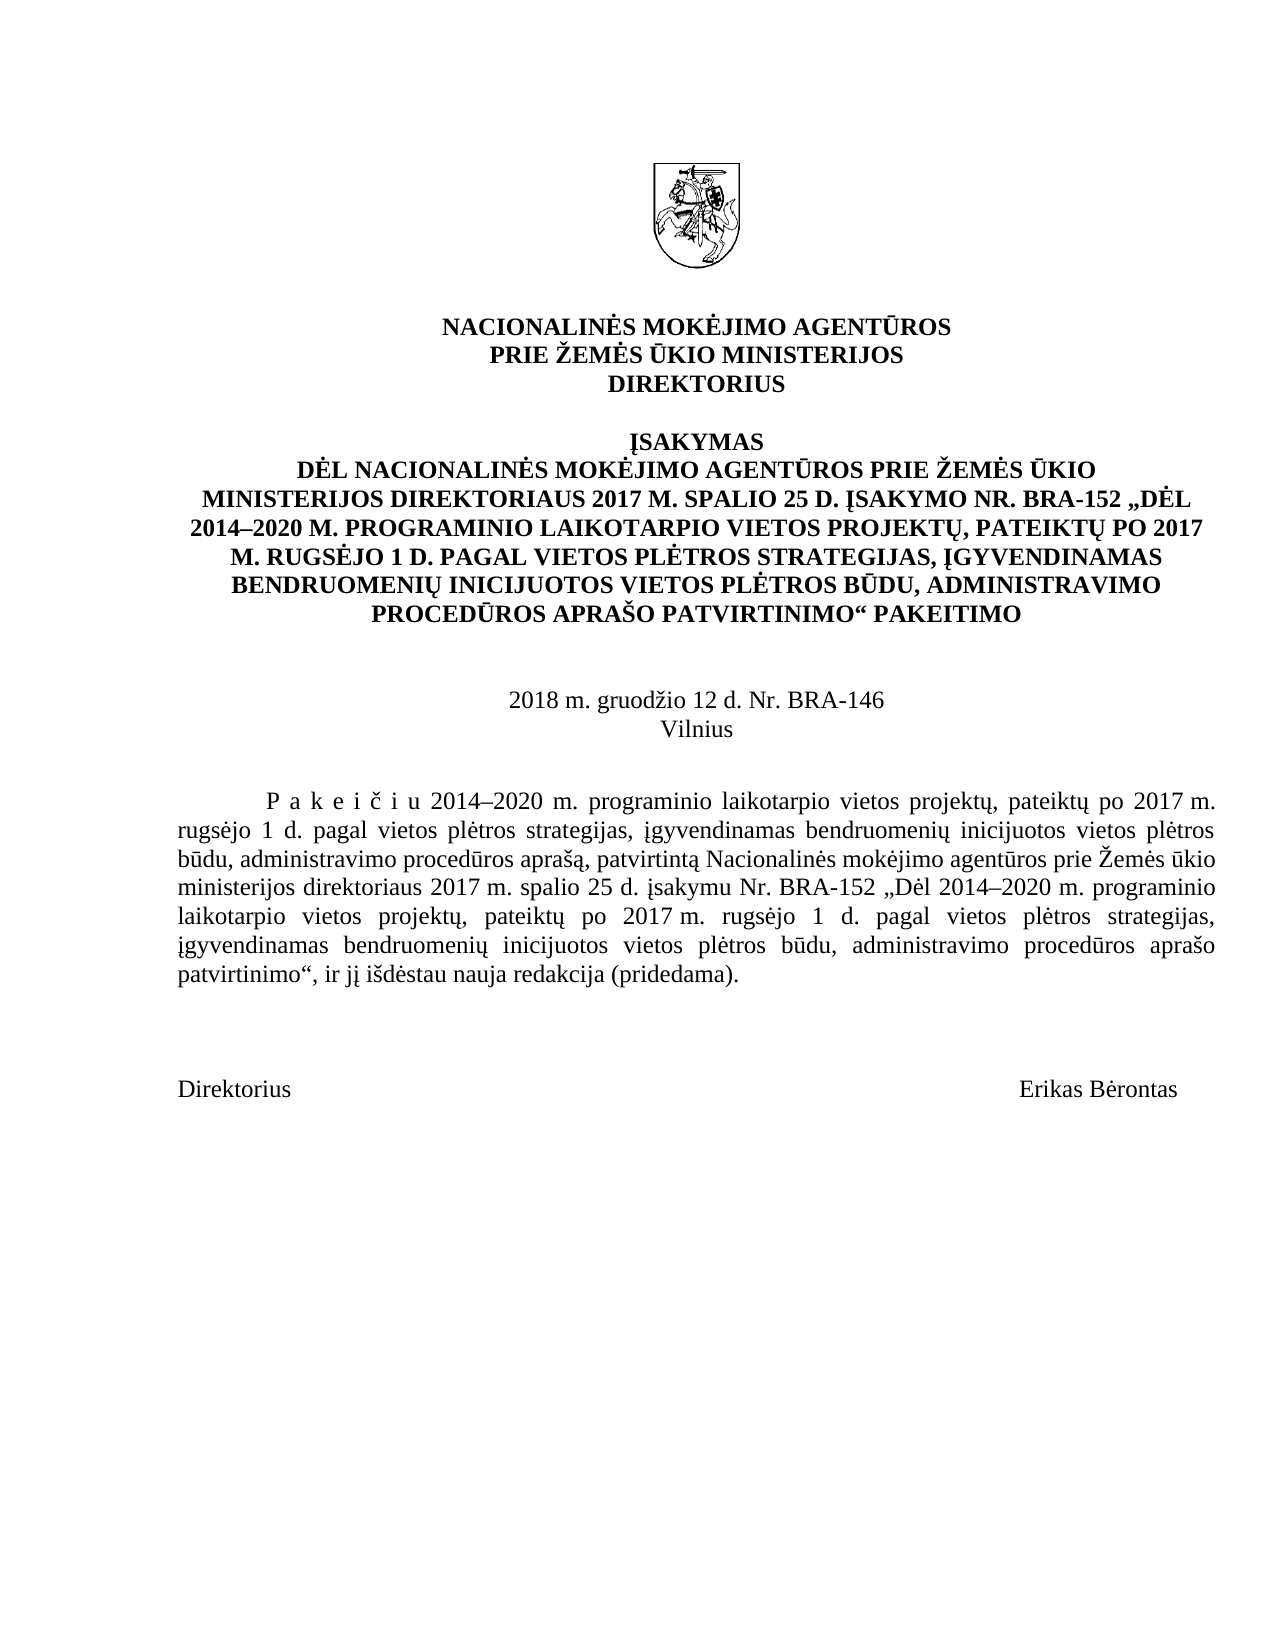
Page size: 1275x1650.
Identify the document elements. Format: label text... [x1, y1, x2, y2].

text Vilnius [177, 714, 1216, 743]
text Direktorius Erikas Bėrontas [177, 1074, 1216, 1102]
text NACIONALINĖS MOKĖJIMO AGENTŪROS [177, 312, 1216, 341]
text P a k e i č i u 2014–2020 m. programinio laikotarpio vietos projektų, pateiktų po 2017 m. rugsėjo 1 d. pagal vietos plėtros strategijas, įgyvendinamas bendruomenių inicijuotos vietos plėtros būdu, administravimo procedūros aprašą, patvirtintą Nacionalinės mokėjimo agentūros prie Žemės ūkio ministerijos direktoriaus 2017 m. spalio 25 d. įsakymu Nr. BRA-152 „Dėl 2014–2020 m. programinio laikotarpio vietos projektų, pateiktų po 2017 m. rugsėjo 1 d. pagal vietos plėtros strategijas, įgyvendinamas bendruomenių inicijuotos vietos plėtros būdu, administravimo procedūros aprašo patvirtinimo“, ir jį išdėstau nauja redakcija (pridedama). [177, 786, 1216, 987]
text ĮSAKYMAS [177, 427, 1216, 456]
text 2018 m. gruodžio 12 d. Nr. BRA-146 [177, 686, 1216, 714]
text PRIE ŽEMĖS ŪKIO MINISTERIJOS [177, 341, 1216, 369]
text DIREKTORIUS [177, 369, 1216, 398]
text DĖL NACIONALINĖS MOKĖJIMO AGENTŪROS PRIE ŽEMĖS ŪKIO [177, 456, 1216, 484]
text MINISTERIJOS DIREKTORIAUS 2017 M. SPALIO 25 D. ĮSAKYMO NR. BRA-152 „DĖL 2014–2020 M. PROGRAMINIO LAIKOTARPIO VIETOS PROJEKTŲ, PATEIKTŲ PO 2017 M. RUGSĖJO 1 D. PAGAL VIETOS PLĖTROS STRATEGIJAS, ĮGYVENDINAMAS BENDRUOMENIŲ INICIJUOTOS VIETOS PLĖTROS BŪDU, ADMINISTRAVIMO PROCEDŪROS APRAŠO PATVIRTINIMO“ PAKEITIMO [177, 484, 1216, 628]
